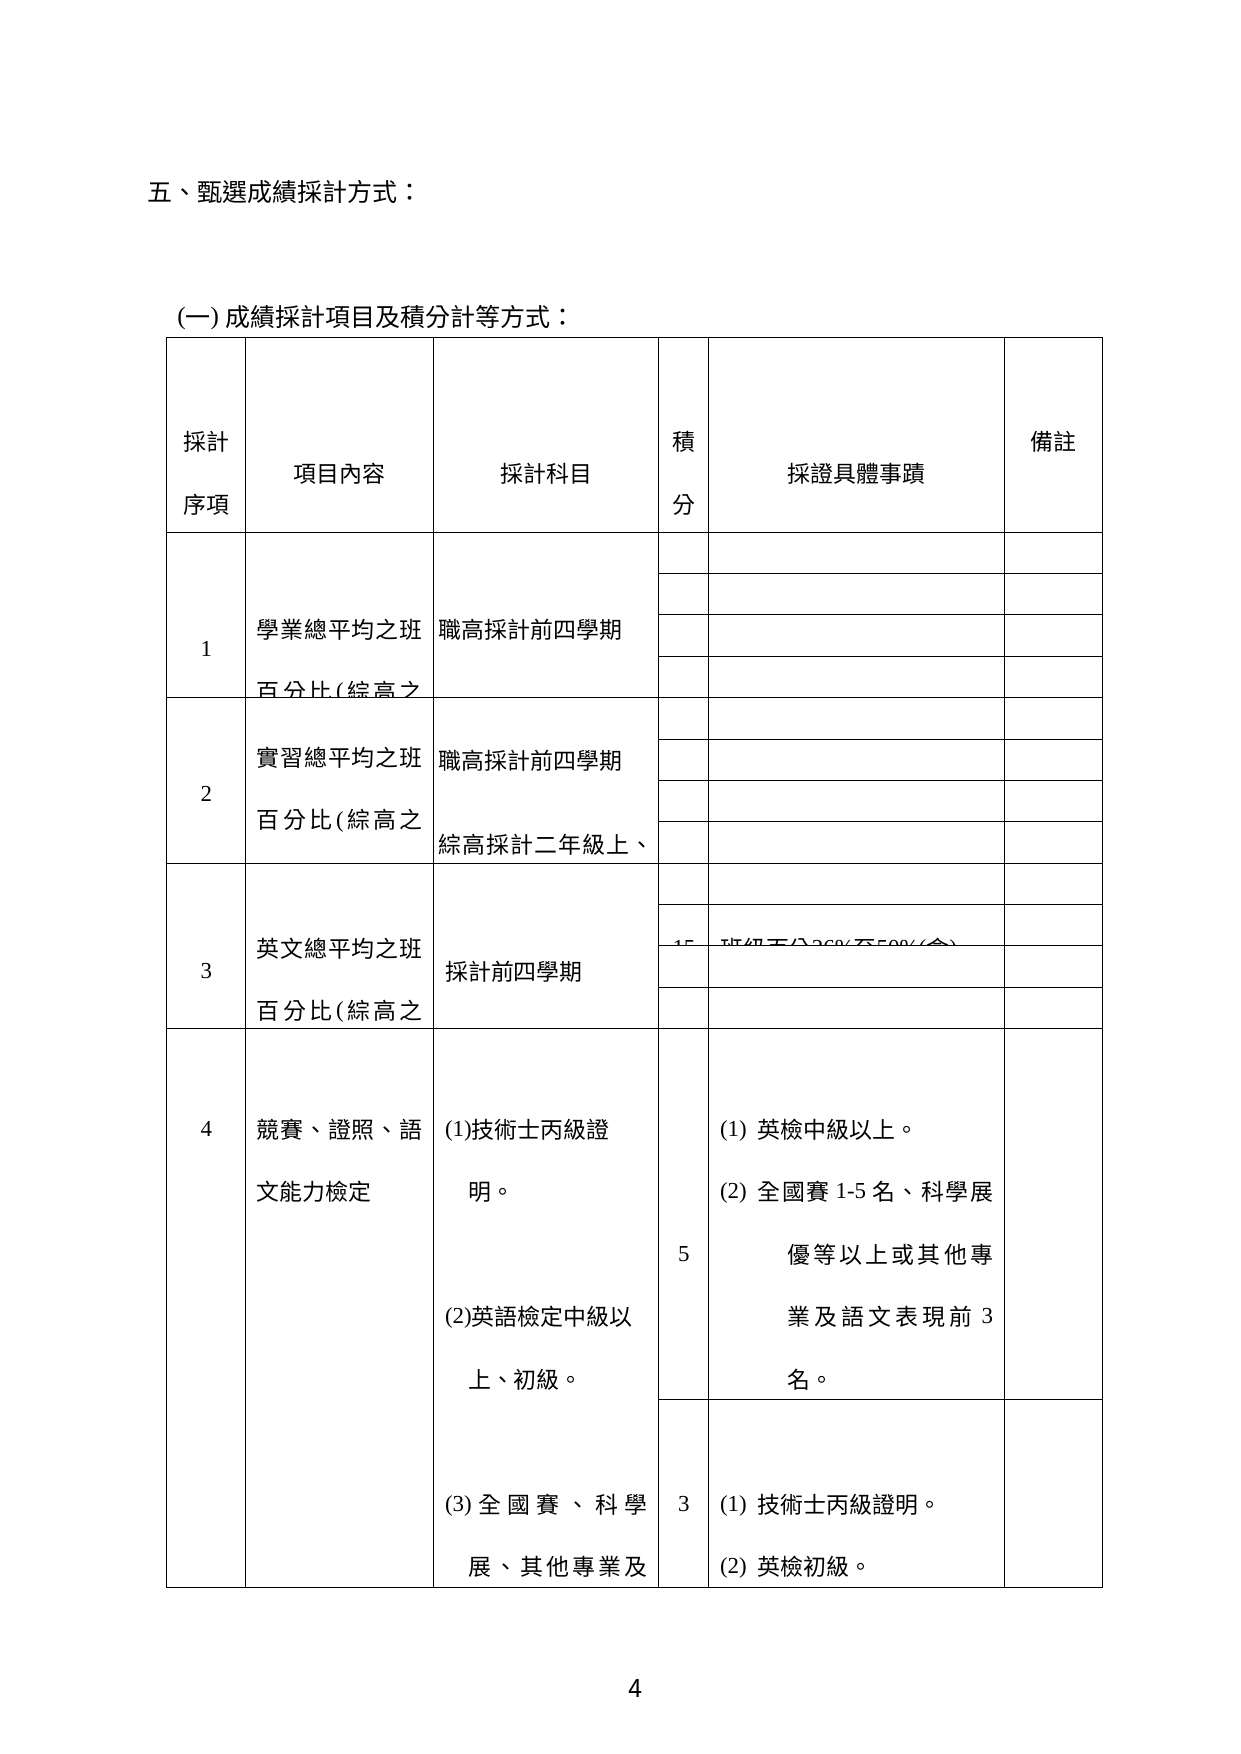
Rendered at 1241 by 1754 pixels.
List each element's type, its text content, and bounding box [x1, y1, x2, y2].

table_cell 10 [659, 946, 708, 987]
table_cell [1005, 864, 1102, 904]
table_cell [1005, 905, 1102, 945]
table_cell [1005, 946, 1102, 987]
table_cell 技術士丙級證明。 英檢初級。 全國賽6-10名、科學展入選以上或其他專業及語文表現4~6名。 [709, 1400, 1004, 1587]
table_cell 班級百分26%至50%(含) [709, 905, 1004, 945]
table_cell [1005, 574, 1102, 614]
table_cell 學業總平均之班百分比(綜高之班百分比以各專門學程計之) [246, 533, 433, 697]
table_cell [1005, 822, 1102, 862]
table_cell 英文總平均之班百分比(綜高之班百分比以各專門學程計之) [246, 864, 433, 1028]
table_header 積分 [659, 338, 708, 532]
table_cell 實習總平均之班百分比(綜高之班百分比以各專門學程計之) [246, 698, 433, 862]
table_cell 15 [659, 905, 708, 945]
table_header 項目內容 [246, 338, 433, 532]
table_cell [1005, 698, 1102, 738]
table_cell 5 [659, 1029, 708, 1399]
table_cell 班級百分76%~100% [709, 822, 1004, 862]
table_cell 16 [659, 615, 708, 656]
table_cell 班級百分51%至75%(含) [709, 781, 1004, 821]
text (一) 成績採計項目及積分計等方式： [177, 274, 1122, 337]
table_cell 班級百分前25%(含) [709, 533, 1004, 573]
table_cell 班級百分26%至50%(含) [709, 740, 1004, 780]
table_cell 1 [167, 533, 245, 697]
table_cell 20 [659, 864, 708, 904]
table_cell 班級百分76%~100% [709, 988, 1004, 1028]
table_header 採證具體事蹟 [709, 338, 1004, 532]
table_cell 職高採計前四學期 綜高採計二年級上、下學期 [434, 533, 658, 697]
table_cell [1005, 657, 1102, 697]
table_cell 班級百分前25%(含) [709, 864, 1004, 904]
table_cell 3 [167, 864, 245, 1028]
table_cell 4 [659, 988, 708, 1028]
table_cell 24 [659, 740, 708, 780]
text 五、甄選成績採計方式： [148, 149, 1122, 212]
table_cell 40 [659, 533, 708, 573]
table_cell 競賽、證照、語文能力檢定 [246, 1029, 433, 1587]
table_cell [1005, 988, 1102, 1028]
table_cell [1005, 1400, 1102, 1587]
table_cell 2 [167, 698, 245, 862]
table_cell 班級百分76%~100% [709, 657, 1004, 697]
table_header 採計序項 [167, 338, 245, 532]
table_cell 4 [167, 1029, 245, 1587]
table_cell [1005, 615, 1102, 656]
table_cell 英檢中級以上。 全國賽1-5名、科學展優等以上或其他專業及語文表現前3名。 [709, 1029, 1004, 1399]
table_cell 採計前四學期 [434, 864, 658, 1028]
table_cell 班級百分前25%(含) [709, 698, 1004, 738]
table_cell [1005, 1029, 1102, 1399]
table_header 採計科目 [434, 338, 658, 532]
table_cell [1005, 533, 1102, 573]
table_cell 班級百分26%至50%(含) [709, 574, 1004, 614]
table_cell 30 [659, 698, 708, 738]
table_cell 職高採計前四學期 綜高採計二年級上、下學期 [434, 698, 658, 862]
table_cell 3 [659, 1400, 708, 1587]
table_cell 10 [659, 822, 708, 862]
table_cell 10 [659, 657, 708, 697]
table_header 備註 [1005, 338, 1102, 532]
table_cell 16 [659, 781, 708, 821]
table_cell (1)技術士丙級證明。 (2)英語檢定中級以上、初級。 (3)全國賽、科學展、其他專業及語文表現(由直轄市或全國舉辦)。 註1.每項取最高層級加分。 註2.本項採計最多10分。 [434, 1029, 658, 1587]
table_cell 班級百分51%至75%(含) [709, 946, 1004, 987]
table_cell 班級百分51%至75%(含) [709, 615, 1004, 656]
table_cell [1005, 740, 1102, 780]
table_cell 32 [659, 574, 708, 614]
table_cell [1005, 781, 1102, 821]
